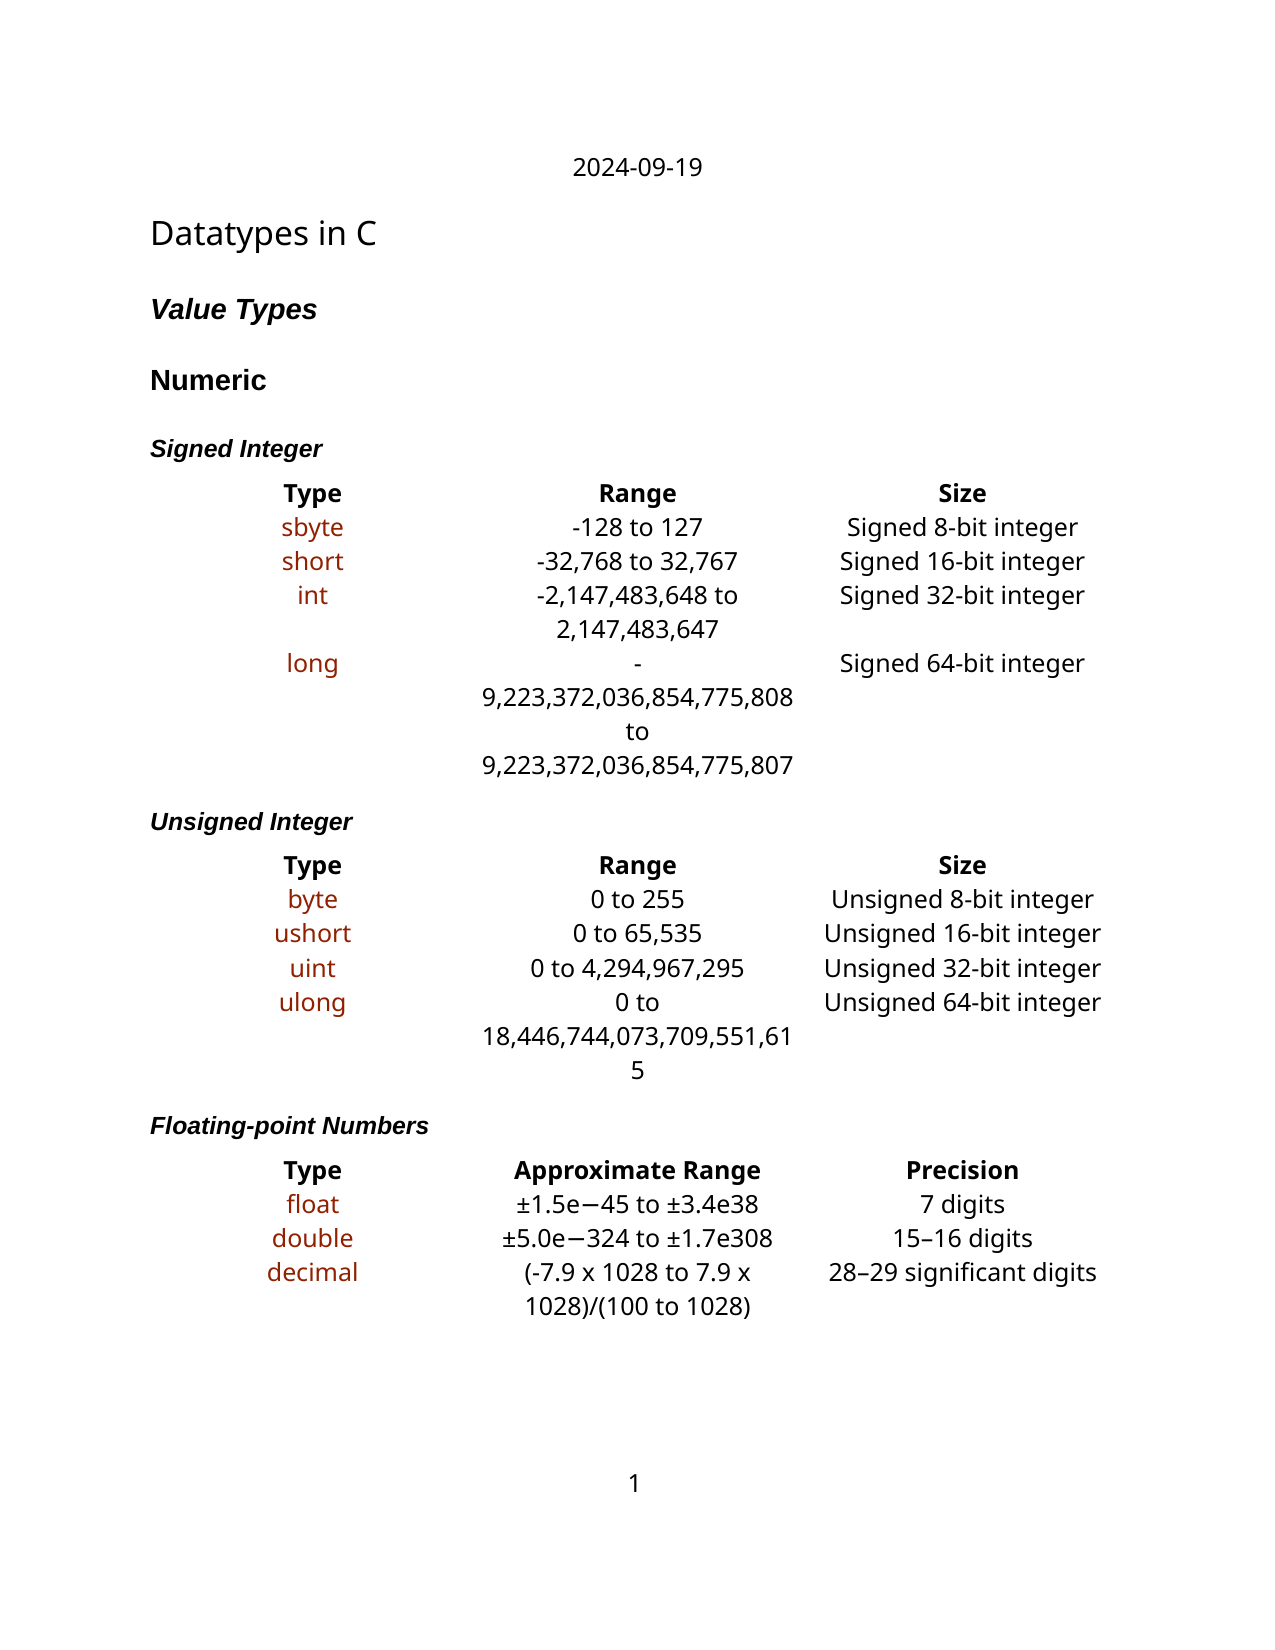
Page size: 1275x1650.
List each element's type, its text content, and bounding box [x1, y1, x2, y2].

table_cell ulong [150, 984, 475, 1086]
table_cell 0 to 18,446,744,073,709,551,615 [475, 984, 800, 1086]
table_cell 0 to 255 [475, 882, 800, 916]
table_header Range [475, 475, 800, 509]
table_cell Unsigned 32-bit integer [800, 950, 1125, 984]
table_cell 0 to 65,535 [475, 916, 800, 950]
table_header Size [800, 848, 1125, 882]
table_cell -32,768 to 32,767 [475, 544, 800, 578]
table_cell long [150, 646, 475, 782]
subtitle Datatypes in C [150, 209, 1125, 255]
table_cell -2,147,483,648 to 2,147,483,647 [475, 578, 800, 646]
table_cell float [150, 1187, 475, 1221]
table_cell short [150, 544, 475, 578]
table_cell sbyte [150, 510, 475, 543]
table_cell 7 digits [800, 1187, 1125, 1221]
table_cell 15–16 digits [800, 1221, 1125, 1255]
table_cell ±1.5e−45 to ±3.4e38 [475, 1187, 800, 1221]
table_cell Signed 8-bit integer [800, 510, 1125, 543]
table_header Size [800, 475, 1125, 509]
table_header Precision [800, 1153, 1125, 1187]
table_cell Unsigned 8-bit integer [800, 882, 1125, 916]
table_cell Unsigned 16-bit integer [800, 916, 1125, 950]
subtitle Numeric [150, 363, 1125, 397]
table_cell Signed 64-bit integer [800, 646, 1125, 782]
subtitle Unsigned Integer [150, 807, 1125, 836]
table_cell ±5.0e−324 to ±1.7e308 [475, 1221, 800, 1255]
table_cell decimal [150, 1255, 475, 1323]
table_cell 28–29 significant digits [800, 1255, 1125, 1323]
text 2024-09-19 [150, 150, 1125, 184]
table_header Type [150, 475, 475, 509]
table_header Type [150, 848, 475, 882]
table_cell uint [150, 950, 475, 984]
table_header Approximate Range [475, 1153, 800, 1187]
table_cell double [150, 1221, 475, 1255]
table_header Type [150, 1153, 475, 1187]
table_cell Signed 16-bit integer [800, 544, 1125, 578]
table_cell Unsigned 64-bit integer [800, 984, 1125, 1086]
subtitle Value Types [150, 292, 1125, 326]
table_cell int [150, 578, 475, 646]
table_cell -128 to 127 [475, 510, 800, 543]
table_header Range [475, 848, 800, 882]
table_cell -9,223,372,036,854,775,808 to 9,223,372,036,854,775,807 [475, 646, 800, 782]
table_cell (-7.9 x 1028 to 7.9 x 1028)/(100 to 1028) [475, 1255, 800, 1323]
table_cell byte [150, 882, 475, 916]
table_cell 0 to 4,294,967,295 [475, 950, 800, 984]
subtitle Signed Integer [150, 434, 1125, 463]
table_cell Signed 32-bit integer [800, 578, 1125, 646]
table_cell ushort [150, 916, 475, 950]
subtitle Floating-point Numbers [150, 1111, 1125, 1140]
